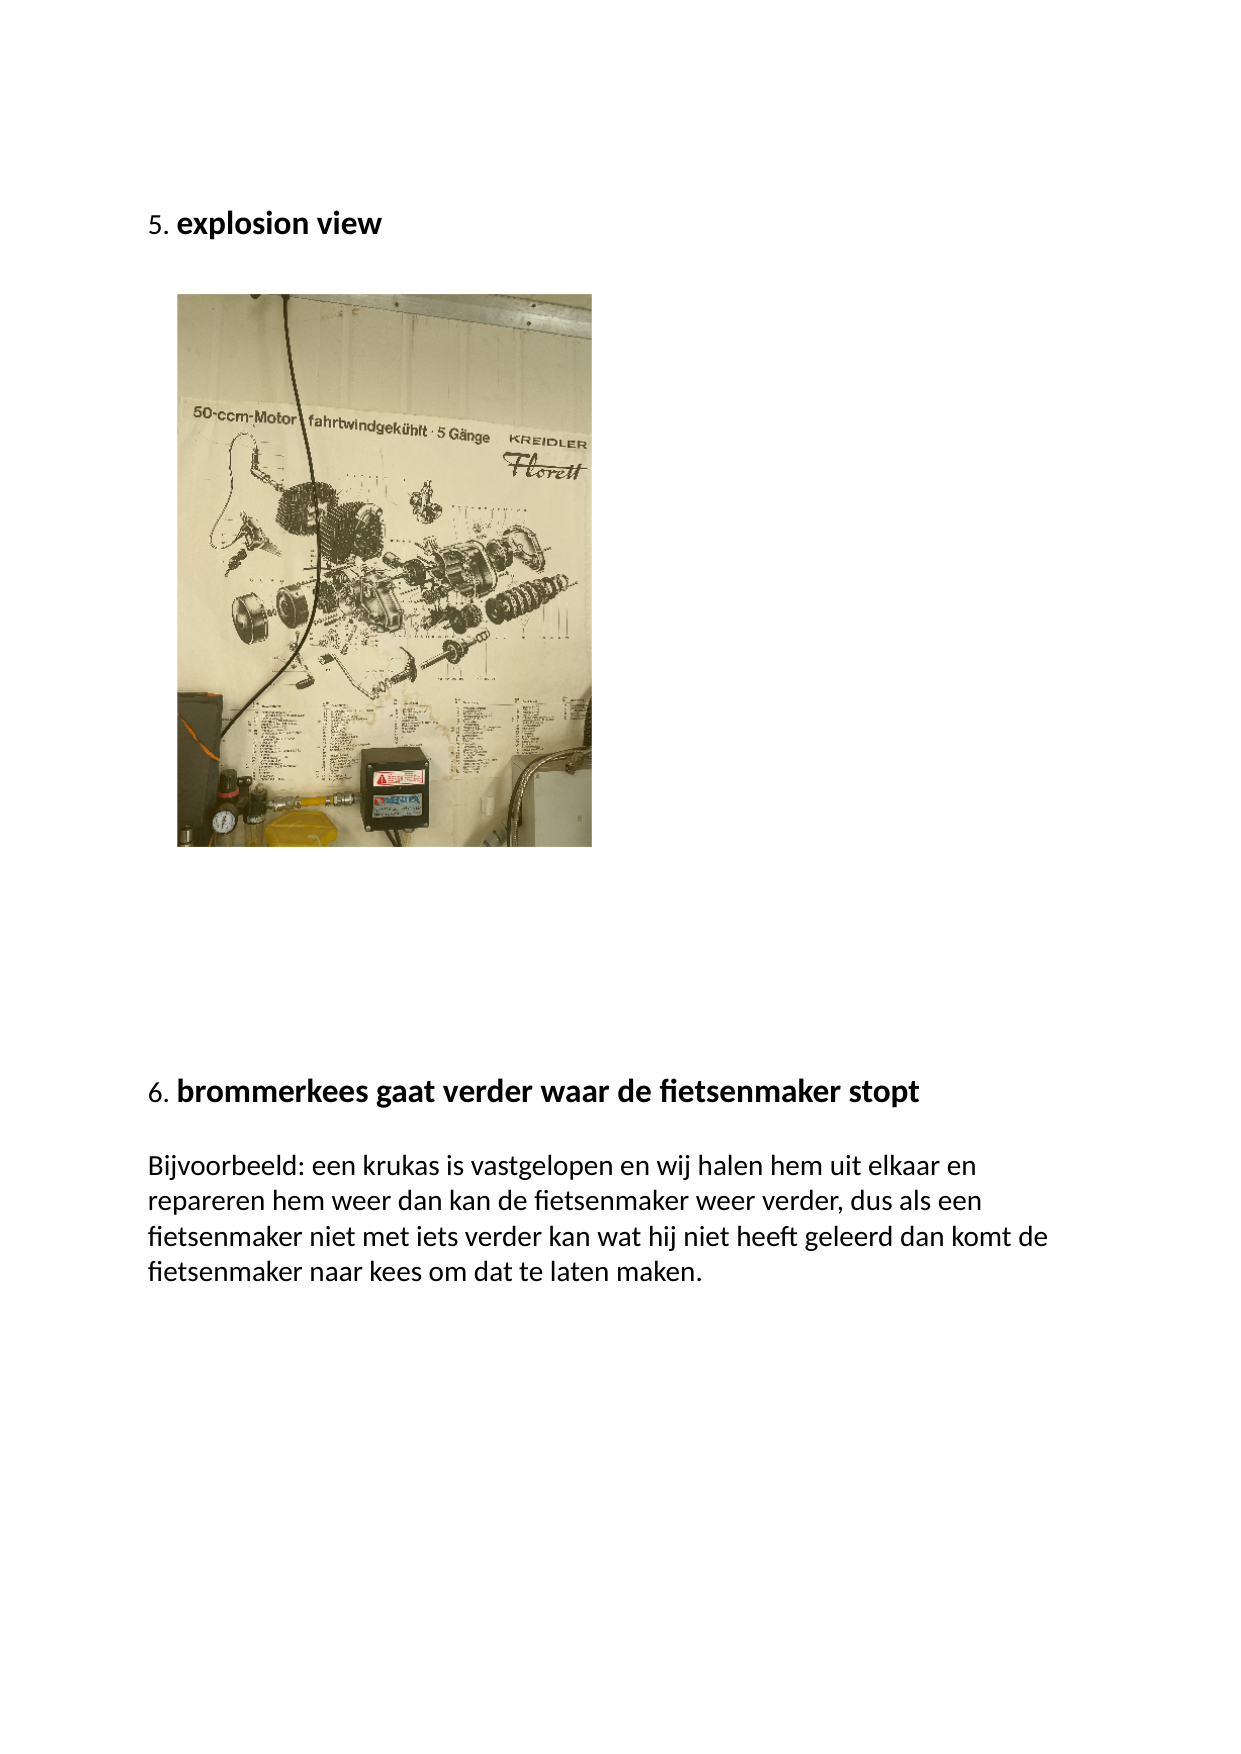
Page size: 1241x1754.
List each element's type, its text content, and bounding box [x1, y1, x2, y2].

text 5. explosion view [148, 202, 1093, 243]
text 6. brommerkees gaat verder waar de fietsenmaker stopt [148, 1070, 1093, 1111]
text Bijvoorbeeld: een krukas is vastgelopen en wij halen hem uit elkaar en repareren hem weer dan kan de fietsenmaker weer verder, dus als een fietsenmaker niet met iets verder kan wat hij niet heeft geleerd dan komt de fietsenmaker naar kees om dat te laten maken. [148, 1147, 1093, 1289]
